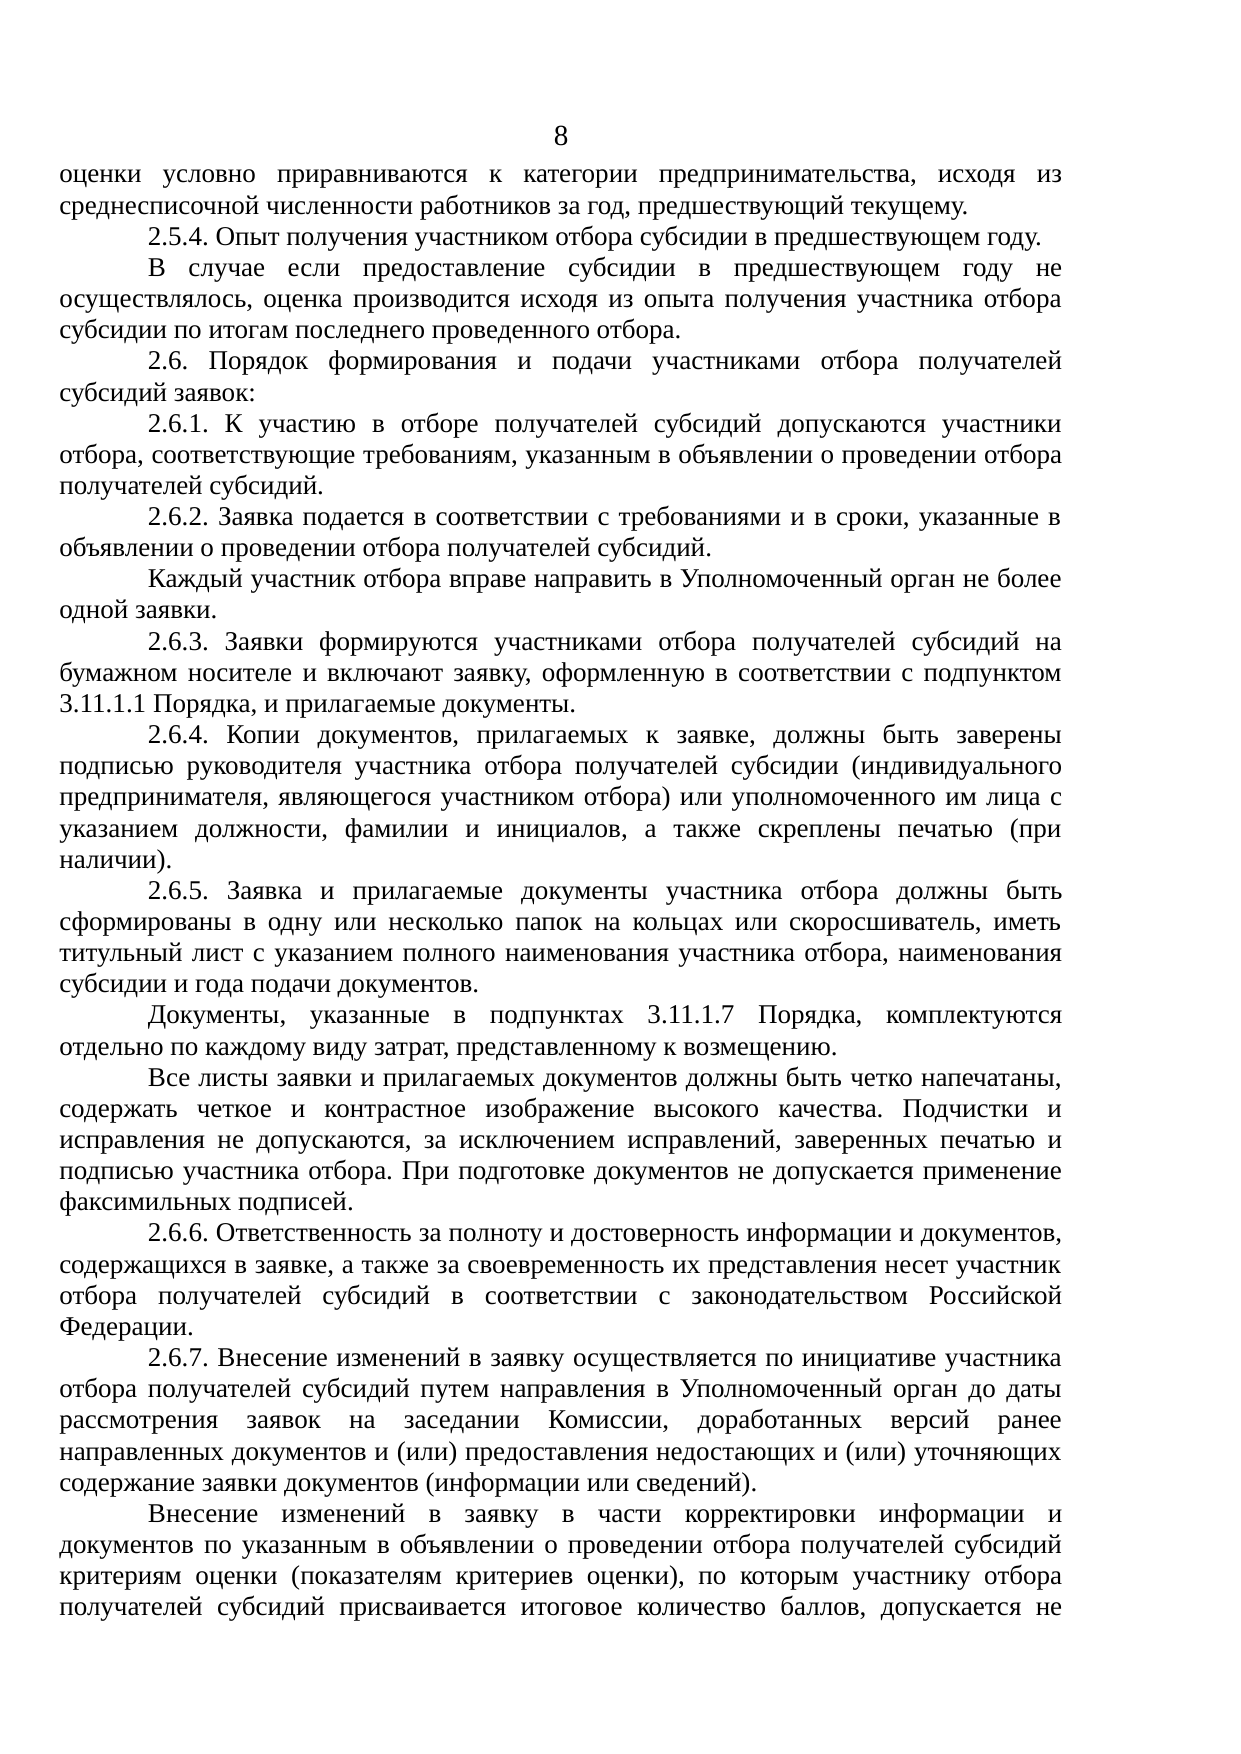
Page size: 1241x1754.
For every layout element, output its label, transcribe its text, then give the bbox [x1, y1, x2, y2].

subtitle 2.6.3. Заявки формируются участниками отбора получателей субсидий на бумажном носителе и включают заявку, оформленную в соответствии с подпунктом 3.11.1.1 Порядка, и прилагаемые документы. [59, 625, 1063, 718]
subtitle Все листы заявки и прилагаемых документов должны быть четко напечатаны, содержать четкое и контрастное изображение высокого качества. Подчистки и исправления не допускаются, за исключением исправлений, заверенных печатью и подписью участника отбора. При подготовке документов не допускается применение факсимильных подписей. [59, 1061, 1063, 1217]
subtitle Внесение изменений в заявку в части корректировки информации и документов по указанным в объявлении о проведении отбора получателей субсидий критериям оценки (показателям критериев оценки), по которым участнику отбора получателей субсидий присваивается итоговое количество баллов, допускается не [59, 1497, 1063, 1621]
subtitle Каждый участник отбора вправе направить в Уполномоченный орган не более одной заявки. [59, 562, 1063, 625]
subtitle 2.6.6. Ответственность за полноту и достоверность информации и документов, содержащихся в заявке, а также за своевременность их представления несет участник отбора получателей субсидий в соответствии с законодательством Российской Федерации. [59, 1217, 1063, 1341]
subtitle В случае если предоставление субсидии в предшествующем году не осуществлялось, оценка производится исходя из опыта получения участника отбора субсидии по итогам последнего проведенного отбора. [59, 251, 1063, 344]
subtitle 2.6.7. Внесение изменений в заявку осуществляется по инициативе участника отбора получателей субсидий путем направления в Уполномоченный орган до даты рассмотрения заявок на заседании Комиссии, доработанных версий ранее направленных документов и (или) предоставления недостающих и (или) уточняющих содержание заявки документов (информации или сведений). [59, 1341, 1063, 1497]
subtitle 2.6.1. К участию в отборе получателей субсидий допускаются участники отбора, соответствующие требованиям, указанным в объявлении о проведении отбора получателей субсидий. [59, 407, 1063, 500]
subtitle 2.6.5. Заявка и прилагаемые документы участника отбора должны быть сформированы в одну или несколько папок на кольцах или скоросшиватель, иметь титульный лист с указанием полного наименования участника отбора, наименования субсидии и года подачи документов. [59, 874, 1063, 998]
subtitle 2.5.4. Опыт получения участником отбора субсидии в предшествующем году. [59, 220, 1063, 251]
subtitle 2.6. Порядок формирования и подачи участниками отбора получателей субсидий заявок: [59, 344, 1063, 407]
subtitle 2.6.4. Копии документов, прилагаемых к заявке, должны быть заверены подписью руководителя участника отбора получателей субсидии (индивидуального предпринимателя, являющегося участником отбора) или уполномоченного им лица с указанием должности, фамилии и инициалов, а также скреплены печатью (при наличии). [59, 718, 1063, 874]
subtitle 2.6.2. Заявка подается в соответствии с требованиями и в сроки, указанные в объявлении о проведении отбора получателей субсидий. [59, 500, 1063, 562]
text оценки условно приравниваются к категории предпринимательства, исходя из среднесписочной численности работников за год, предшествующий текущему. [59, 158, 1063, 220]
subtitle Документы, указанные в подпунктах 3.11.1.7 Порядка, комплектуются отдельно по каждому виду затрат, представленному к возмещению. [59, 998, 1063, 1061]
